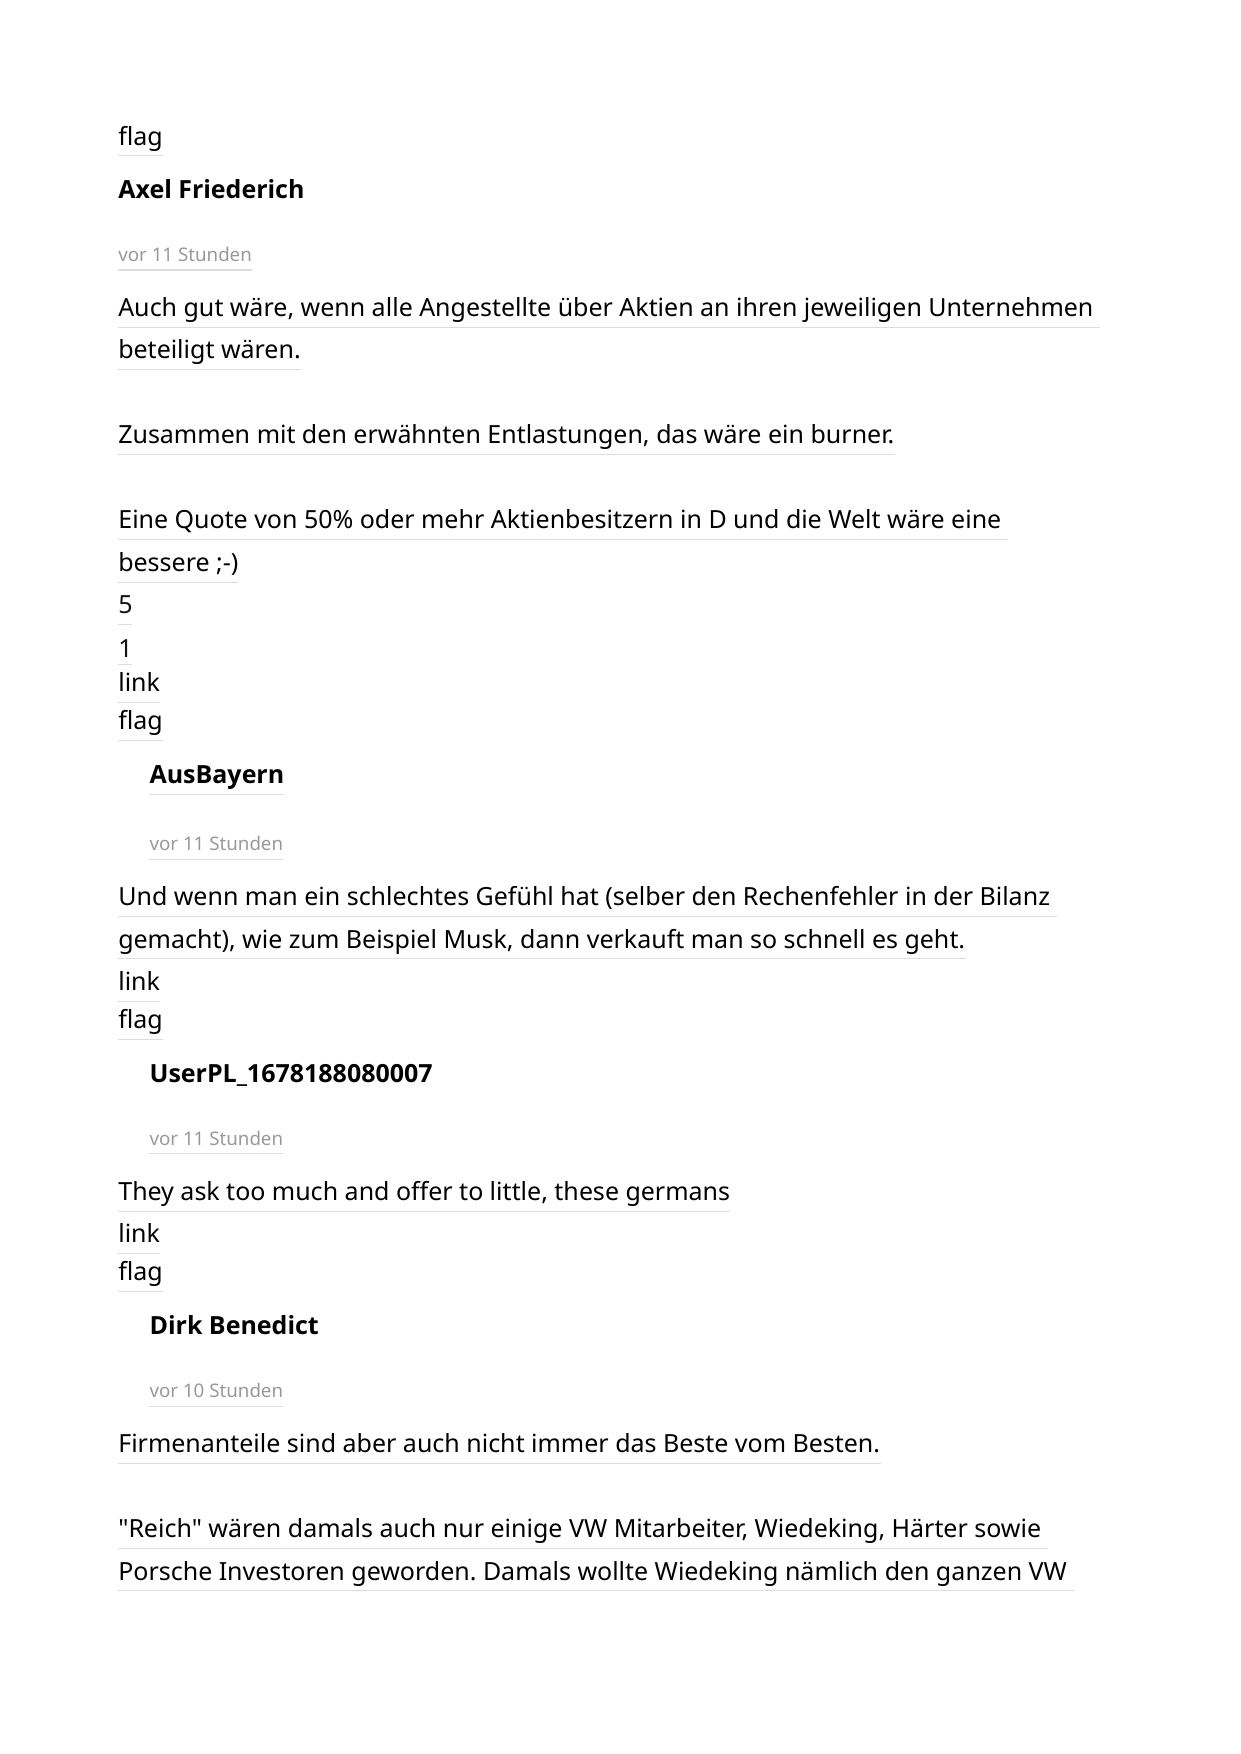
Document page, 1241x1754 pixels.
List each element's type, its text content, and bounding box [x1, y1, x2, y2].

text Und wenn man ein schlechtes Gefühl hat (selber den Rechenfehler in der Bilanz gemacht), wie zum Beispiel Musk, dann verkauft man so schnell es geht. [118, 879, 1122, 959]
text link [118, 1216, 1122, 1254]
text flag [118, 1002, 1122, 1040]
text Axel Friederich [118, 172, 1122, 206]
text Auch gut wäre, wenn alle Angestellte über Aktien an ihren jeweiligen Unternehmen beteiligt wären. Zusammen mit den erwähnten Entlastungen, das wäre ein burner. Eine Quote von 50% oder mehr Aktienbesitzern in D und die Welt wäre eine bessere ;-) [118, 290, 1122, 583]
text Firmenanteile sind aber auch nicht immer das Beste vom Besten. "Reich" wären damals auch nur einige VW Mitarbeiter, Wiedeking, Härter sowie Porsche Investoren geworden. Damals wollte Wiedeking nämlich den ganzen VW [118, 1426, 1122, 1591]
text link [118, 665, 1122, 703]
text flag [118, 118, 1122, 156]
text vor 11 Stunden [149, 1125, 1117, 1154]
text 5 [118, 587, 1122, 625]
text vor 11 Stunden [118, 241, 1117, 271]
text AusBayern [149, 757, 1122, 795]
text flag [118, 1254, 1122, 1292]
text UserPL_1678188080007 [149, 1056, 1122, 1090]
text link [118, 964, 1122, 1002]
text vor 10 Stunden [149, 1377, 1117, 1407]
text flag [118, 703, 1122, 741]
text They ask too much and offer to little, these germans [118, 1173, 1122, 1212]
text vor 11 Stunden [149, 830, 1117, 860]
text 1 [118, 630, 1122, 665]
text Dirk Benedict [149, 1308, 1122, 1342]
